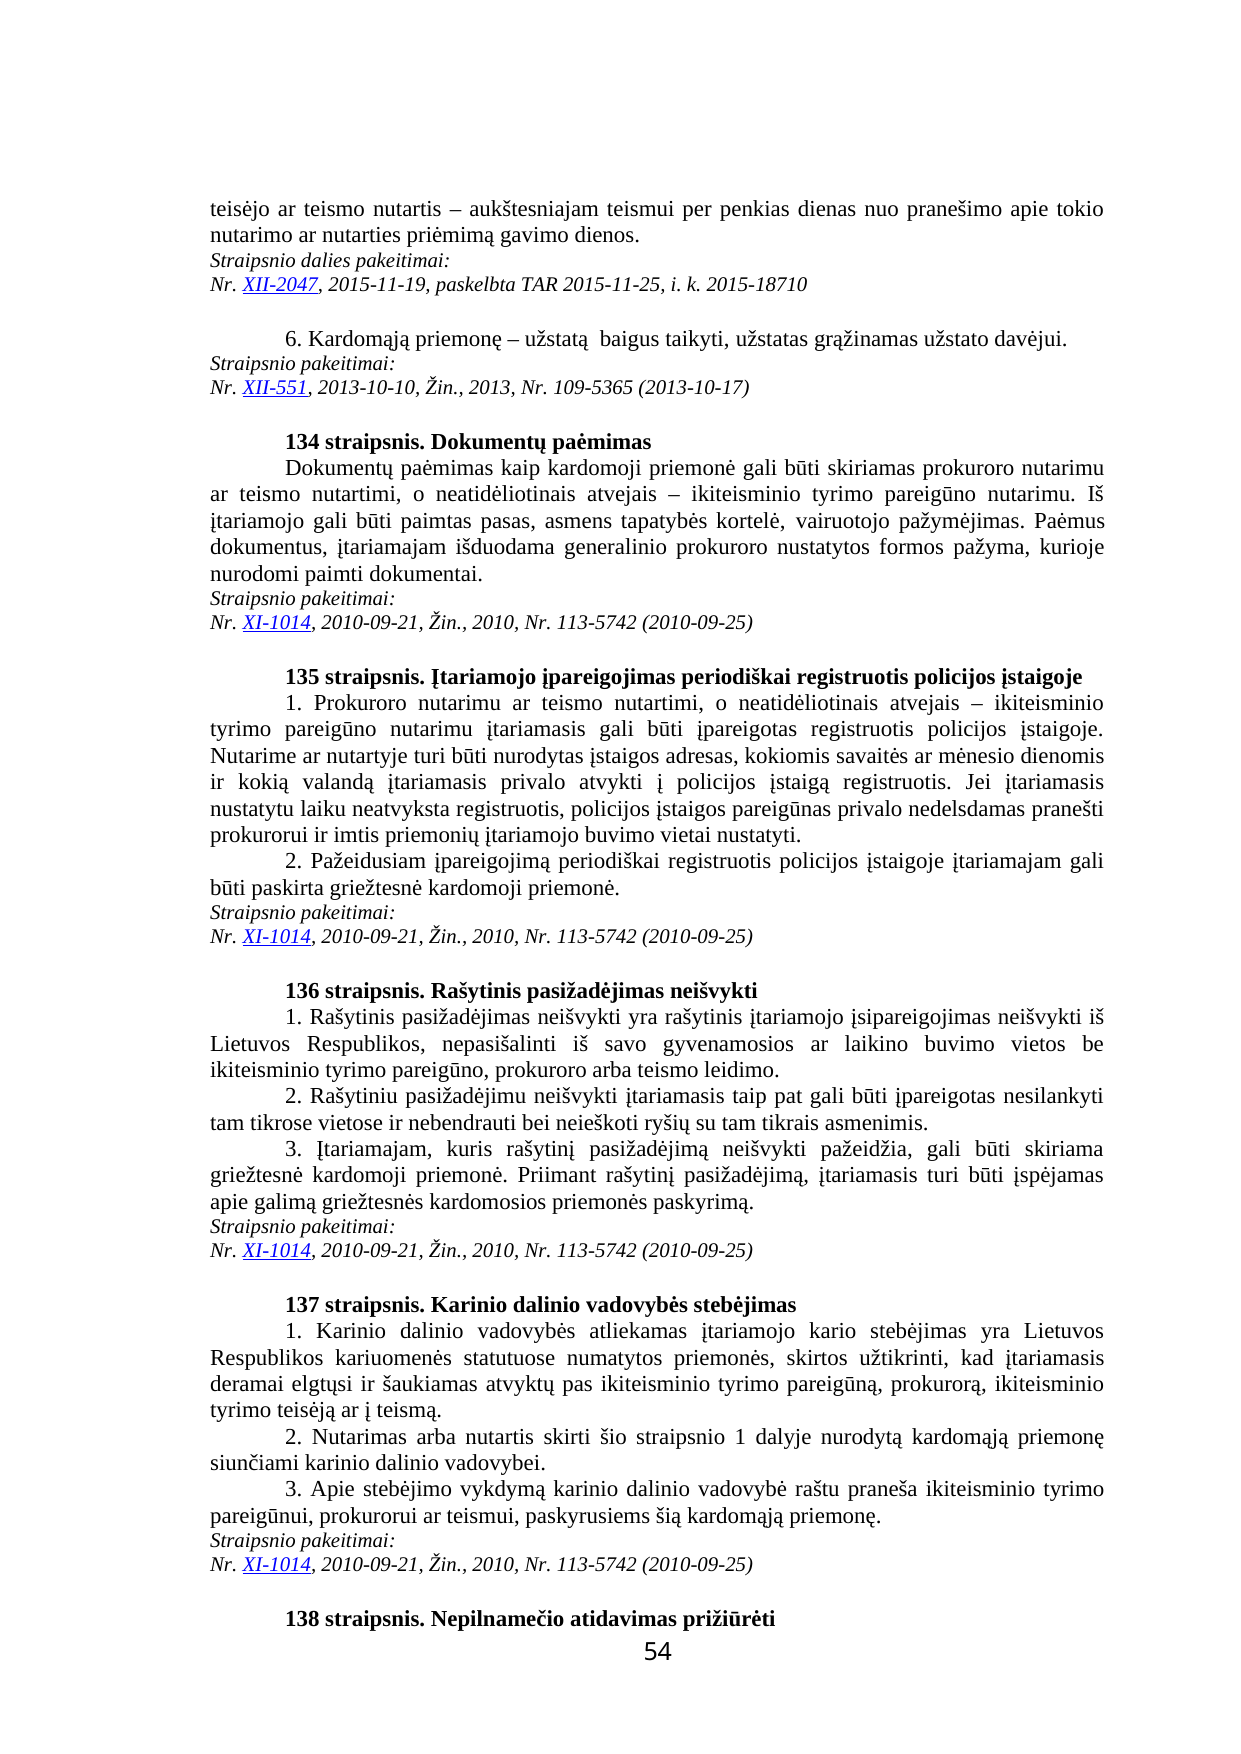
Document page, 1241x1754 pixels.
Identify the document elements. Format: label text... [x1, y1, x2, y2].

text 1. Karinio dalinio vadovybės atliekamas įtariamojo kario stebėjimas yra Lietuvos Respublikos kariuomenės statutuose numatytos priemonės, skirtos užtikrinti, kad įtariamasis deramai elgtųsi ir šaukiamas atvyktų pas ikiteisminio tyrimo pareigūną, prokurorą, ikiteisminio tyrimo teisėją ar į teismą. [210, 1317, 1106, 1423]
text 138 straipsnis. Nepilnamečio atidavimas prižiūrėti [210, 1605, 1106, 1631]
text teisėjo ar teismo nutartis – aukštesniajam teismui per penkias dienas nuo pranešimo apie tokio nutarimo ar nutarties priėmimą gavimo dienos. [210, 195, 1106, 248]
text 136 straipsnis. Rašytinis pasižadėjimas neišvykti [210, 977, 1106, 1003]
text Straipsnio pakeitimai: [210, 351, 1106, 375]
text 2. Rašytiniu pasižadėjimu neišvykti įtariamasis taip pat gali būti įpareigotas nesilankyti tam tikrose vietose ir nebendrauti bei neieškoti ryšių su tam tikrais asmenimis. [210, 1082, 1106, 1135]
text 3. Apie stebėjimo vykdymą karinio dalinio vadovybė raštu praneša ikiteisminio tyrimo pareigūnui, prokurorui ar teismui, paskyrusiems šią kardomąją priemonę. [210, 1475, 1106, 1528]
text Nr. XI-1014, 2010-09-21, Žin., 2010, Nr. 113-5742 (2010-09-25) [210, 610, 1106, 634]
text Nr. XI-1014, 2010-09-21, Žin., 2010, Nr. 113-5742 (2010-09-25) [210, 1552, 1106, 1576]
text Straipsnio pakeitimai: [210, 586, 1106, 610]
text 2. Pažeidusiam įpareigojimą periodiškai registruotis policijos įstaigoje įtariamajam gali būti paskirta griežtesnė kardomoji priemonė. [210, 847, 1106, 900]
text 1. Prokuroro nutarimu ar teismo nutartimi, o neatidėliotinais atvejais – ikiteisminio tyrimo pareigūno nutarimu įtariamasis gali būti įpareigotas registruotis policijos įstaigoje. Nutarime ar nutartyje turi būti nurodytas įstaigos adresas, kokiomis savaitės ar mėnesio dienomis ir kokią valandą įtariamasis privalo atvykti į policijos įstaigą registruotis. Jei įtariamasis nustatytu laiku neatvyksta registruotis, policijos įstaigos pareigūnas privalo nedelsdamas pranešti prokurorui ir imtis priemonių įtariamojo buvimo vietai nustatyti. [210, 689, 1106, 847]
text 2. Nutarimas arba nutartis skirti šio straipsnio 1 dalyje nurodytą kardomąją priemonę siunčiami karinio dalinio vadovybei. [210, 1423, 1106, 1475]
text 1. Rašytinis pasižadėjimas neišvykti yra rašytinis įtariamojo įsipareigojimas neišvykti iš Lietuvos Respublikos, nepasišalinti iš savo gyvenamosios ar laikino buvimo vietos be ikiteisminio tyrimo pareigūno, prokuroro arba teismo leidimo. [210, 1003, 1106, 1082]
text 3. Įtariamajam, kuris rašytinį pasižadėjimą neišvykti pažeidžia, gali būti skiriama griežtesnė kardomoji priemonė. Priimant rašytinį pasižadėjimą, įtariamasis turi būti įspėjamas apie galimą griežtesnės kardomosios priemonės paskyrimą. [210, 1135, 1106, 1214]
text 135 straipsnis. Įtariamojo įpareigojimas periodiškai registruotis policijos įstaigoje [285, 663, 1106, 689]
text Nr. XI-1014, 2010-09-21, Žin., 2010, Nr. 113-5742 (2010-09-25) [210, 1238, 1106, 1262]
text Nr. XI-1014, 2010-09-21, Žin., 2010, Nr. 113-5742 (2010-09-25) [210, 924, 1106, 948]
text Straipsnio pakeitimai: [210, 1214, 1106, 1238]
text 134 straipsnis. Dokumentų paėmimas [210, 428, 1106, 454]
text 137 straipsnis. Karinio dalinio vadovybės stebėjimas [210, 1291, 1106, 1317]
text Dokumentų paėmimas kaip kardomoji priemonė gali būti skiriamas prokuroro nutarimu ar teismo nutartimi, o neatidėliotinais atvejais – ikiteisminio tyrimo pareigūno nutarimu. Iš įtariamojo gali būti paimtas pasas, asmens tapatybės kortelė, vairuotojo pažymėjimas. Paėmus dokumentus, įtariamajam išduodama generalinio prokuroro nustatytos formos pažyma, kurioje nurodomi paimti dokumentai. [210, 454, 1106, 586]
text Nr. XII-2047, 2015-11-19, paskelbta TAR 2015-11-25, i. k. 2015-18710 [210, 272, 1106, 296]
text Straipsnio dalies pakeitimai: [210, 248, 1106, 272]
text Straipsnio pakeitimai: [210, 900, 1106, 924]
text 6. Kardomąją priemonę – užstatą baigus taikyti, užstatas grąžinamas užstato davėjui. [210, 324, 1106, 351]
text Nr. XII-551, 2013-10-10, Žin., 2013, Nr. 109-5365 (2013-10-17) [210, 375, 1106, 399]
text Straipsnio pakeitimai: [210, 1528, 1106, 1552]
